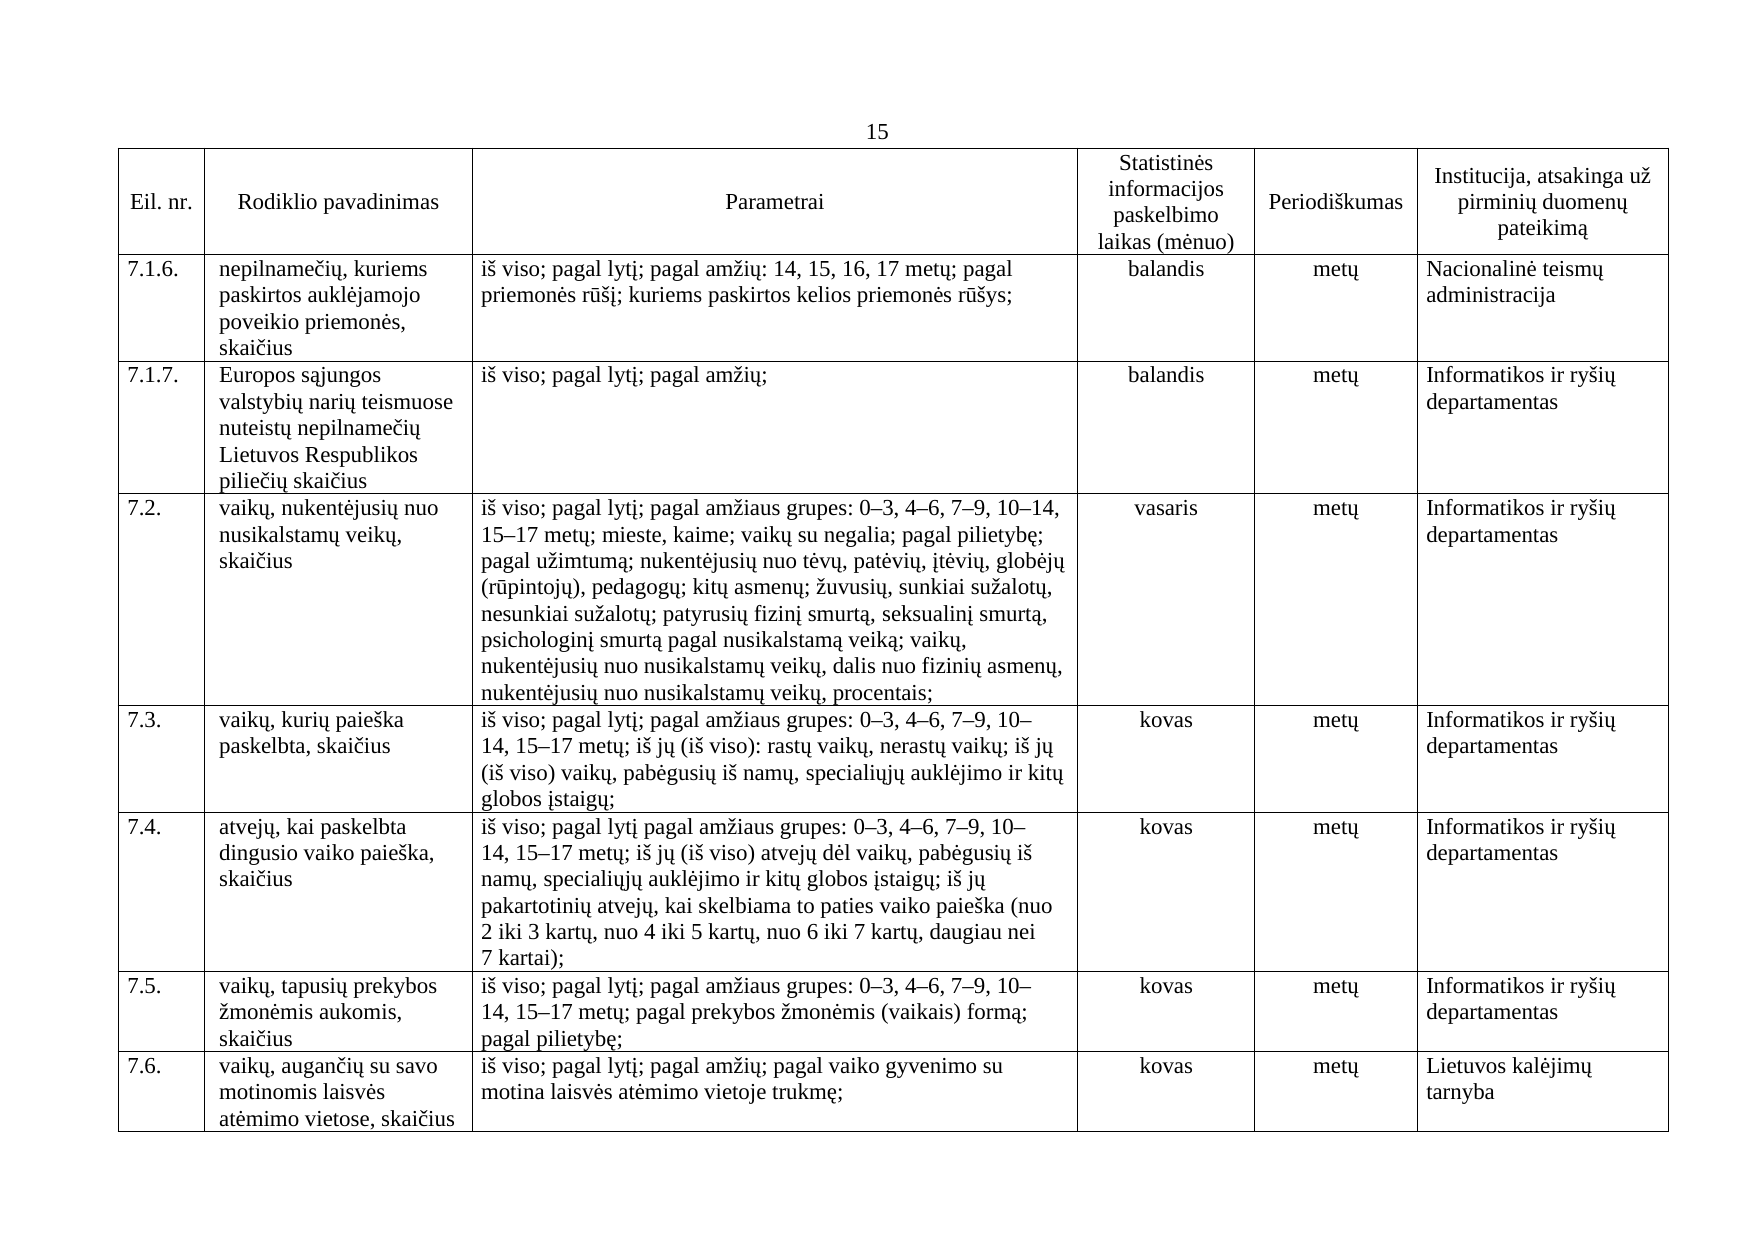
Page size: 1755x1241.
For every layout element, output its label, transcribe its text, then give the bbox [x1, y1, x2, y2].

table_cell Lietuvos kalėjimų tarnyba [1418, 1052, 1668, 1131]
table_cell nepilnamečių, kuriems paskirtos auklėjamojo poveikio priemonės, skaičius [205, 255, 472, 361]
table_cell vaikų, kurių paieška paskelbta, skaičius [205, 706, 472, 812]
table_cell 7.1.7. [119, 362, 204, 493]
table_cell vaikų, augančių su savo motinomis laisvės atėmimo vietose, skaičius [205, 1052, 472, 1131]
table_cell metų [1255, 972, 1417, 1051]
table_cell kovas [1078, 813, 1254, 971]
table_header Rodiklio pavadinimas [205, 149, 472, 254]
table_cell metų [1255, 1052, 1417, 1131]
table_cell balandis [1078, 362, 1254, 493]
table_cell 7.6. [119, 1052, 204, 1131]
table_cell Nacionalinė teismų administracija [1418, 255, 1668, 361]
table_cell iš viso; pagal lytį; pagal amžių; [473, 362, 1077, 493]
table_cell vasaris [1078, 494, 1254, 705]
table_header Eil. nr. [119, 149, 204, 254]
table_header Periodiškumas [1255, 149, 1417, 254]
table_cell kovas [1078, 972, 1254, 1051]
table_cell kovas [1078, 706, 1254, 812]
table_cell vaikų, tapusių prekybos žmonėmis aukomis, skaičius [205, 972, 472, 1051]
table_cell metų [1255, 706, 1417, 812]
table_cell 7.5. [119, 972, 204, 1051]
table_cell iš viso; pagal lytį; pagal amžiaus grupes: 0–3, 4–6, 7–9, 10–14, 15–17 metų; iš jų (iš viso): rastų vaikų, nerastų vaikų; iš jų (iš viso) vaikų, pabėgusių iš namų, specialiųjų auklėjimo ir kitų globos įstaigų; [473, 706, 1077, 812]
table_cell 7.1.6. [119, 255, 204, 361]
table_cell iš viso; pagal lytį; pagal amžių; pagal vaiko gyvenimo su motina laisvės atėmimo vietoje trukmę; [473, 1052, 1077, 1131]
table_header Statistinės informacijos paskelbimo laikas (mėnuo) [1078, 149, 1254, 254]
table_cell 7.4. [119, 813, 204, 971]
table_cell atvejų, kai paskelbta dingusio vaiko paieška, skaičius [205, 813, 472, 971]
table_cell Informatikos ir ryšių departamentas [1418, 706, 1668, 812]
table_cell Informatikos ir ryšių departamentas [1418, 972, 1668, 1051]
table_cell Informatikos ir ryšių departamentas [1418, 362, 1668, 493]
table_cell metų [1255, 494, 1417, 705]
table_cell kovas [1078, 1052, 1254, 1131]
table_cell iš viso; pagal lytį; pagal amžiaus grupes: 0–3, 4–6, 7–9, 10–14, 15–17 metų; pagal prekybos žmonėmis (vaikais) formą; pagal pilietybę; [473, 972, 1077, 1051]
table_cell Europos sąjungos valstybių narių teismuose nuteistų nepilnamečių Lietuvos Respublikos piliečių skaičius [205, 362, 472, 493]
table_cell iš viso; pagal lytį; pagal amžiaus grupes: 0–3, 4–6, 7–9, 10–14, 15–17 metų; mieste, kaime; vaikų su negalia; pagal pilietybę; pagal užimtumą; nukentėjusių nuo tėvų, patėvių, įtėvių, globėjų (rūpintojų), pedagogų; kitų asmenų; žuvusių, sunkiai sužalotų, nesunkiai sužalotų; patyrusių fizinį smurtą, seksualinį smurtą, psichologinį smurtą pagal nusikalstamą veiką; vaikų, nukentėjusių nuo nusikalstamų veikų, dalis nuo fizinių asmenų, nukentėjusių nuo nusikalstamų veikų, procentais; [473, 494, 1077, 705]
table_cell Informatikos ir ryšių departamentas [1418, 494, 1668, 705]
table_cell 7.3. [119, 706, 204, 812]
table_cell metų [1255, 362, 1417, 493]
table_cell metų [1255, 813, 1417, 971]
table_cell metų [1255, 255, 1417, 361]
table_cell 7.2. [119, 494, 204, 705]
table_cell Informatikos ir ryšių departamentas [1418, 813, 1668, 971]
table_cell iš viso; pagal lytį pagal amžiaus grupes: 0–3, 4–6, 7–9, 10–14, 15–17 metų; iš jų (iš viso) atvejų dėl vaikų, pabėgusių iš namų, specialiųjų auklėjimo ir kitų globos įstaigų; iš jų pakartotinių atvejų, kai skelbiama to paties vaiko paieška (nuo 2 iki 3 kartų, nuo 4 iki 5 kartų, nuo 6 iki 7 kartų, daugiau nei 7 kartai); [473, 813, 1077, 971]
table_header Parametrai [473, 149, 1077, 254]
table_cell balandis [1078, 255, 1254, 361]
table_header Institucija, atsakinga už pirminių duomenų pateikimą [1418, 149, 1668, 254]
table_cell iš viso; pagal lytį; pagal amžių: 14, 15, 16, 17 metų; pagal priemonės rūšį; kuriems paskirtos kelios priemonės rūšys; [473, 255, 1077, 361]
table_cell vaikų, nukentėjusių nuo nusikalstamų veikų, skaičius [205, 494, 472, 705]
